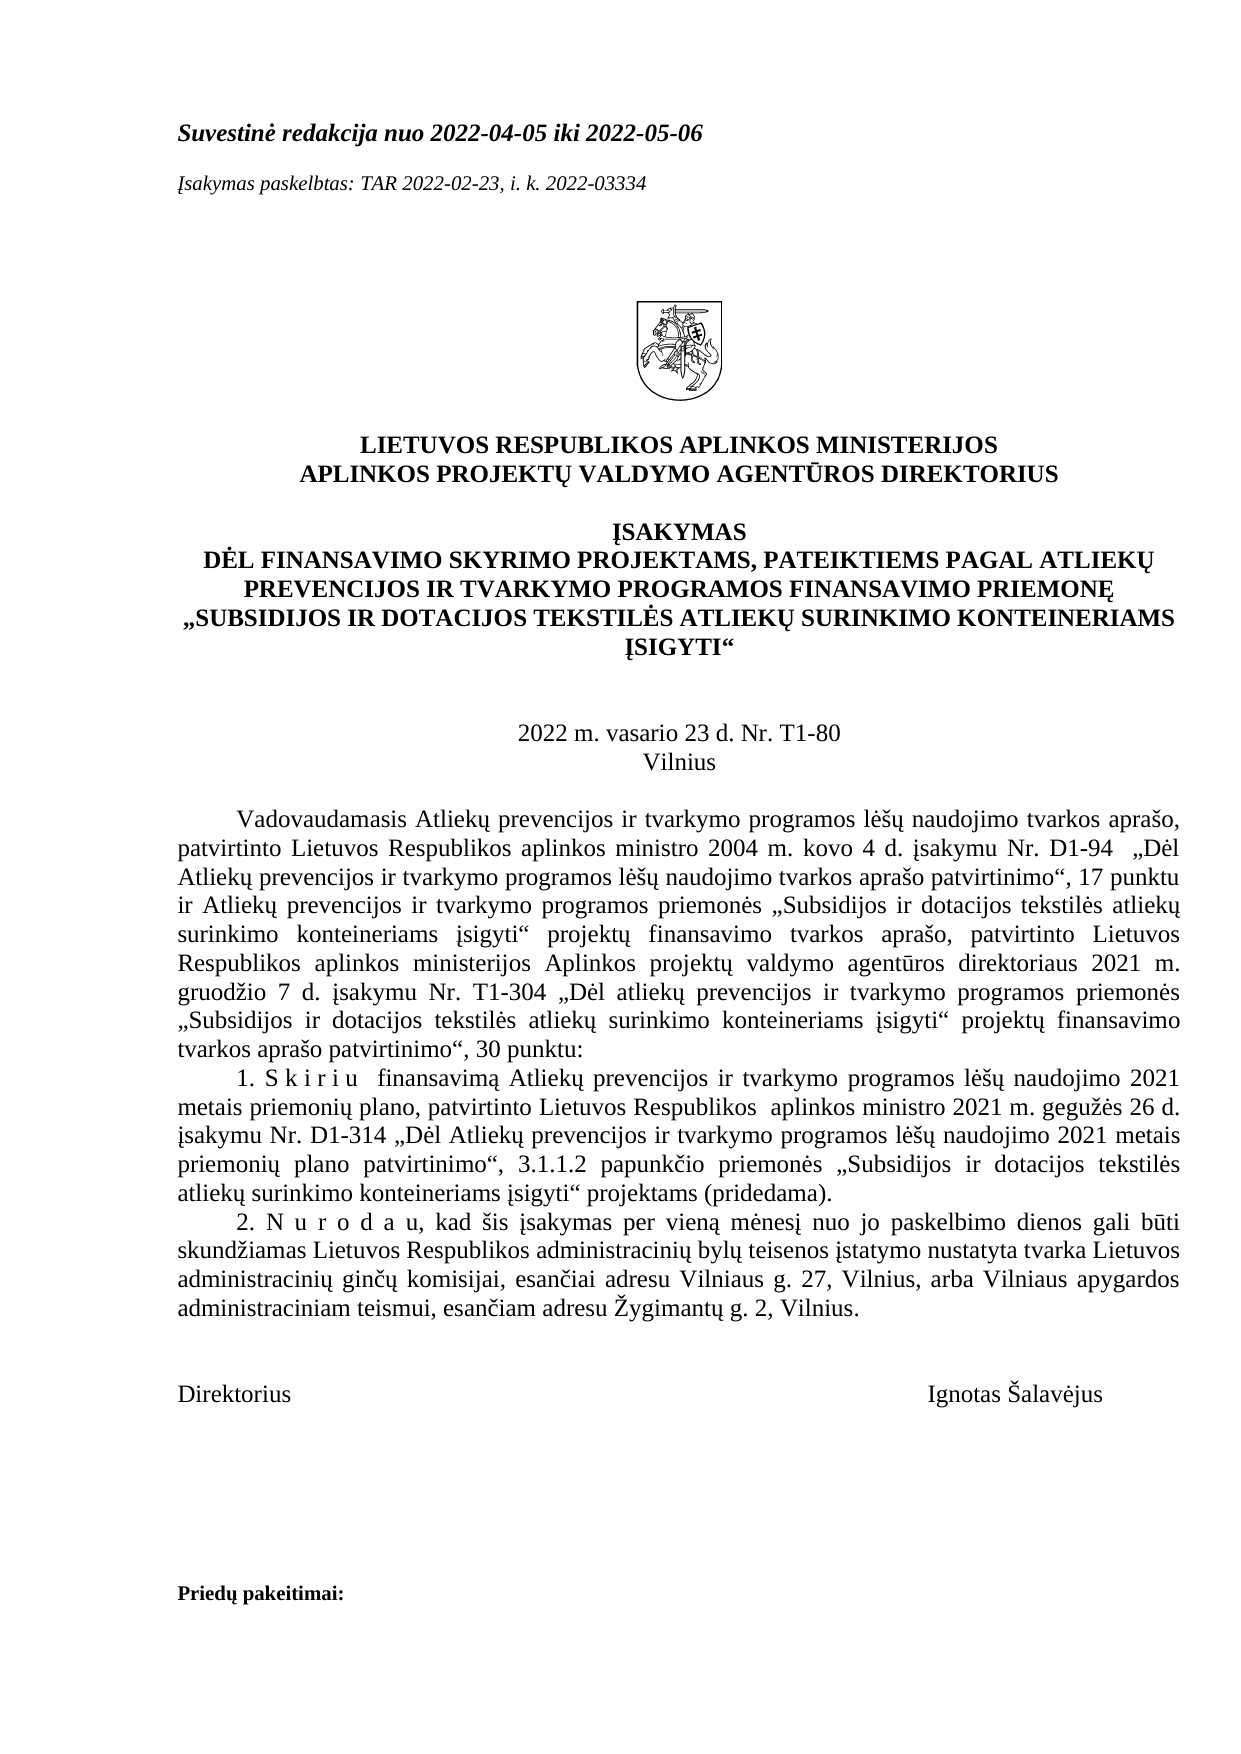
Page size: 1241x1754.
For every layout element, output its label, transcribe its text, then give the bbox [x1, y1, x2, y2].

text Suvestinė redakcija nuo 2022-04-05 iki 2022-05-06 [177, 118, 1181, 147]
text 2. N u r o d a u, kad šis įsakymas per vieną mėnesį nuo jo paskelbimo dienos gali būti skundžiamas Lietuvos Respublikos administracinių bylų teisenos įstatymo nustatyta tvarka Lietuvos administracinių ginčų komisijai, esančiai adresu Vilniaus g. 27, Vilnius, arba Vilniaus apygardos administraciniam teismui, esančiam adresu Žygimantų g. 2, Vilnius. [177, 1207, 1181, 1322]
text Direktorius Ignotas Šalavėjus [177, 1379, 1181, 1408]
text DĖL FINANSAVIMO SKYRIMO PROJEKTAMS, PATEIKTIEMS PAGAL atliekų prevencijos ir tvarkymo programos FINANSAVIMO PRIEMONĘ „Subsidijos ir dotacijos tekstilės atliekų surinkimo konteineriams įsigyti“ [177, 546, 1181, 661]
text Įsakymas [177, 517, 1181, 546]
text 2022 m. vasario 23 d. Nr. T1-80 [177, 718, 1181, 747]
text Vilnius [177, 747, 1181, 776]
text Priedų pakeitimai: [177, 1581, 1181, 1604]
text Įsakymas paskelbtas: TAR 2022-02-23, i. k. 2022-03334 [177, 171, 1181, 195]
text LIETUVOS RESPUBLIKOS APLINKOS MINISTERIJOS [177, 431, 1181, 459]
text 1. Skiriu finansavimą Atliekų prevencijos ir tvarkymo programos lėšų naudojimo 2021 metais priemonių plano, patvirtinto Lietuvos Respublikos aplinkos ministro 2021 m. gegužės 26 d. įsakymu Nr. D1-314 „Dėl Atliekų prevencijos ir tvarkymo programos lėšų naudojimo 2021 metais priemonių plano patvirtinimo“, 3.1.1.2 papunkčio priemonės „Subsidijos ir dotacijos tekstilės atliekų surinkimo konteineriams įsigyti“ projektams (pridedama). [177, 1063, 1181, 1207]
text APLINKOS PROJEKTŲ VALDYMO AGENTŪROS DIREKTORIUS [177, 459, 1181, 488]
text Vadovaudamasis Atliekų prevencijos ir tvarkymo programos lėšų naudojimo tvarkos aprašo, patvirtinto Lietuvos Respublikos aplinkos ministro 2004 m. kovo 4 d. įsakymu Nr. D1-94 „Dėl Atliekų prevencijos ir tvarkymo programos lėšų naudojimo tvarkos aprašo patvirtinimo“, 17 punktu ir Atliekų prevencijos ir tvarkymo programos priemonės „Subsidijos ir dotacijos tekstilės atliekų surinkimo konteineriams įsigyti“ projektų finansavimo tvarkos aprašo, patvirtinto Lietuvos Respublikos aplinkos ministerijos Aplinkos projektų valdymo agentūros direktoriaus 2021 m. gruodžio 7 d. įsakymu Nr. T1-304 „Dėl atliekų prevencijos ir tvarkymo programos priemonės „Subsidijos ir dotacijos tekstilės atliekų surinkimo konteineriams įsigyti“ projektų finansavimo tvarkos aprašo patvirtinimo“, 30 punktu: [177, 804, 1181, 1063]
